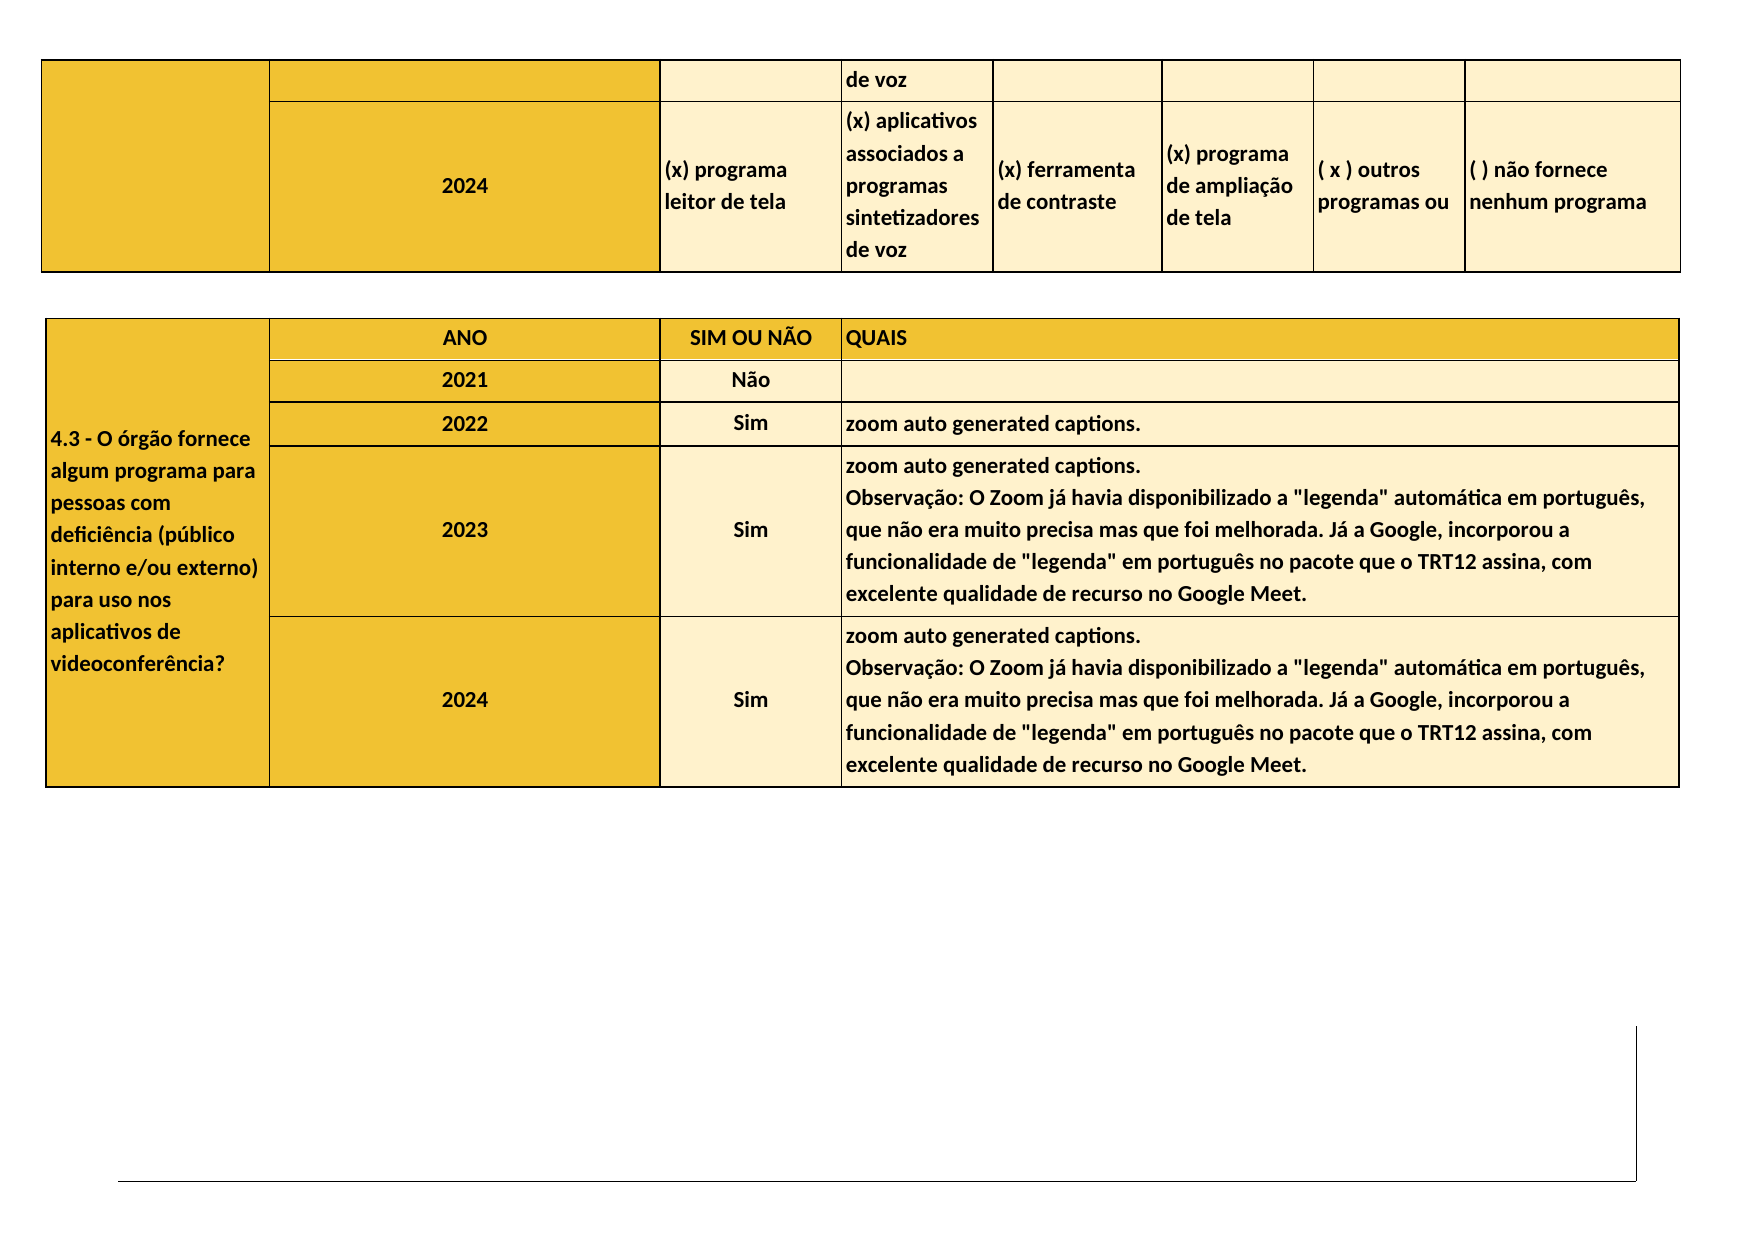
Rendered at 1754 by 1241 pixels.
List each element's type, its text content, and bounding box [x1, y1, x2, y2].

table_cell zoom auto generated captions. [842, 403, 1678, 445]
table_cell [1314, 61, 1464, 101]
table_cell de voz [842, 61, 992, 101]
table_cell [270, 61, 659, 101]
table_cell Sim [661, 403, 841, 445]
table_cell 2022 [270, 403, 659, 445]
table_cell 2024 [270, 102, 659, 271]
table_cell (x) aplicativos associados a programas sintetizadores de voz [842, 102, 992, 271]
table_cell 2024 [270, 617, 659, 786]
table_cell ( x ) outros programas ou [1314, 102, 1464, 271]
table_cell 2021 [270, 361, 659, 401]
table_cell [1163, 61, 1313, 101]
table_cell [661, 61, 841, 101]
table_cell Não [661, 361, 841, 401]
table_header 4.3 - O órgão fornece algum programa para pessoas com deficiência (público interno e/ou externo) para uso nos aplicativos de videoconferência? [47, 319, 269, 786]
table_header [42, 61, 269, 271]
table_header QUAIS [842, 319, 1678, 359]
table_cell (x) programa leitor de tela [661, 102, 841, 271]
table_cell 2023 [270, 447, 659, 616]
table_cell [842, 361, 1678, 401]
table_cell [1466, 61, 1680, 101]
table_header SIM OU NÃO [661, 319, 841, 359]
table_cell zoom auto generated captions. Observação: O Zoom já havia disponibilizado a "legenda" automática em português, que não era muito precisa mas que foi melhorada. Já a Google, incorporou a funcionalidade de "legenda" em português no pacote que o TRT12 assina, com excelente qualidade de recurso no Google Meet. [842, 617, 1678, 786]
table_cell (x) programa de ampliação de tela [1163, 102, 1313, 271]
table_cell [994, 61, 1161, 101]
table_cell ( ) não fornece nenhum programa [1466, 102, 1680, 271]
table_cell Sim [661, 617, 841, 786]
table_header ANO [270, 319, 659, 359]
table_cell zoom auto generated captions. Observação: O Zoom já havia disponibilizado a "legenda" automática em português, que não era muito precisa mas que foi melhorada. Já a Google, incorporou a funcionalidade de "legenda" em português no pacote que o TRT12 assina, com excelente qualidade de recurso no Google Meet. [842, 447, 1678, 616]
table_cell (x) ferramenta de contraste [994, 102, 1161, 271]
table_cell Sim [661, 447, 841, 616]
